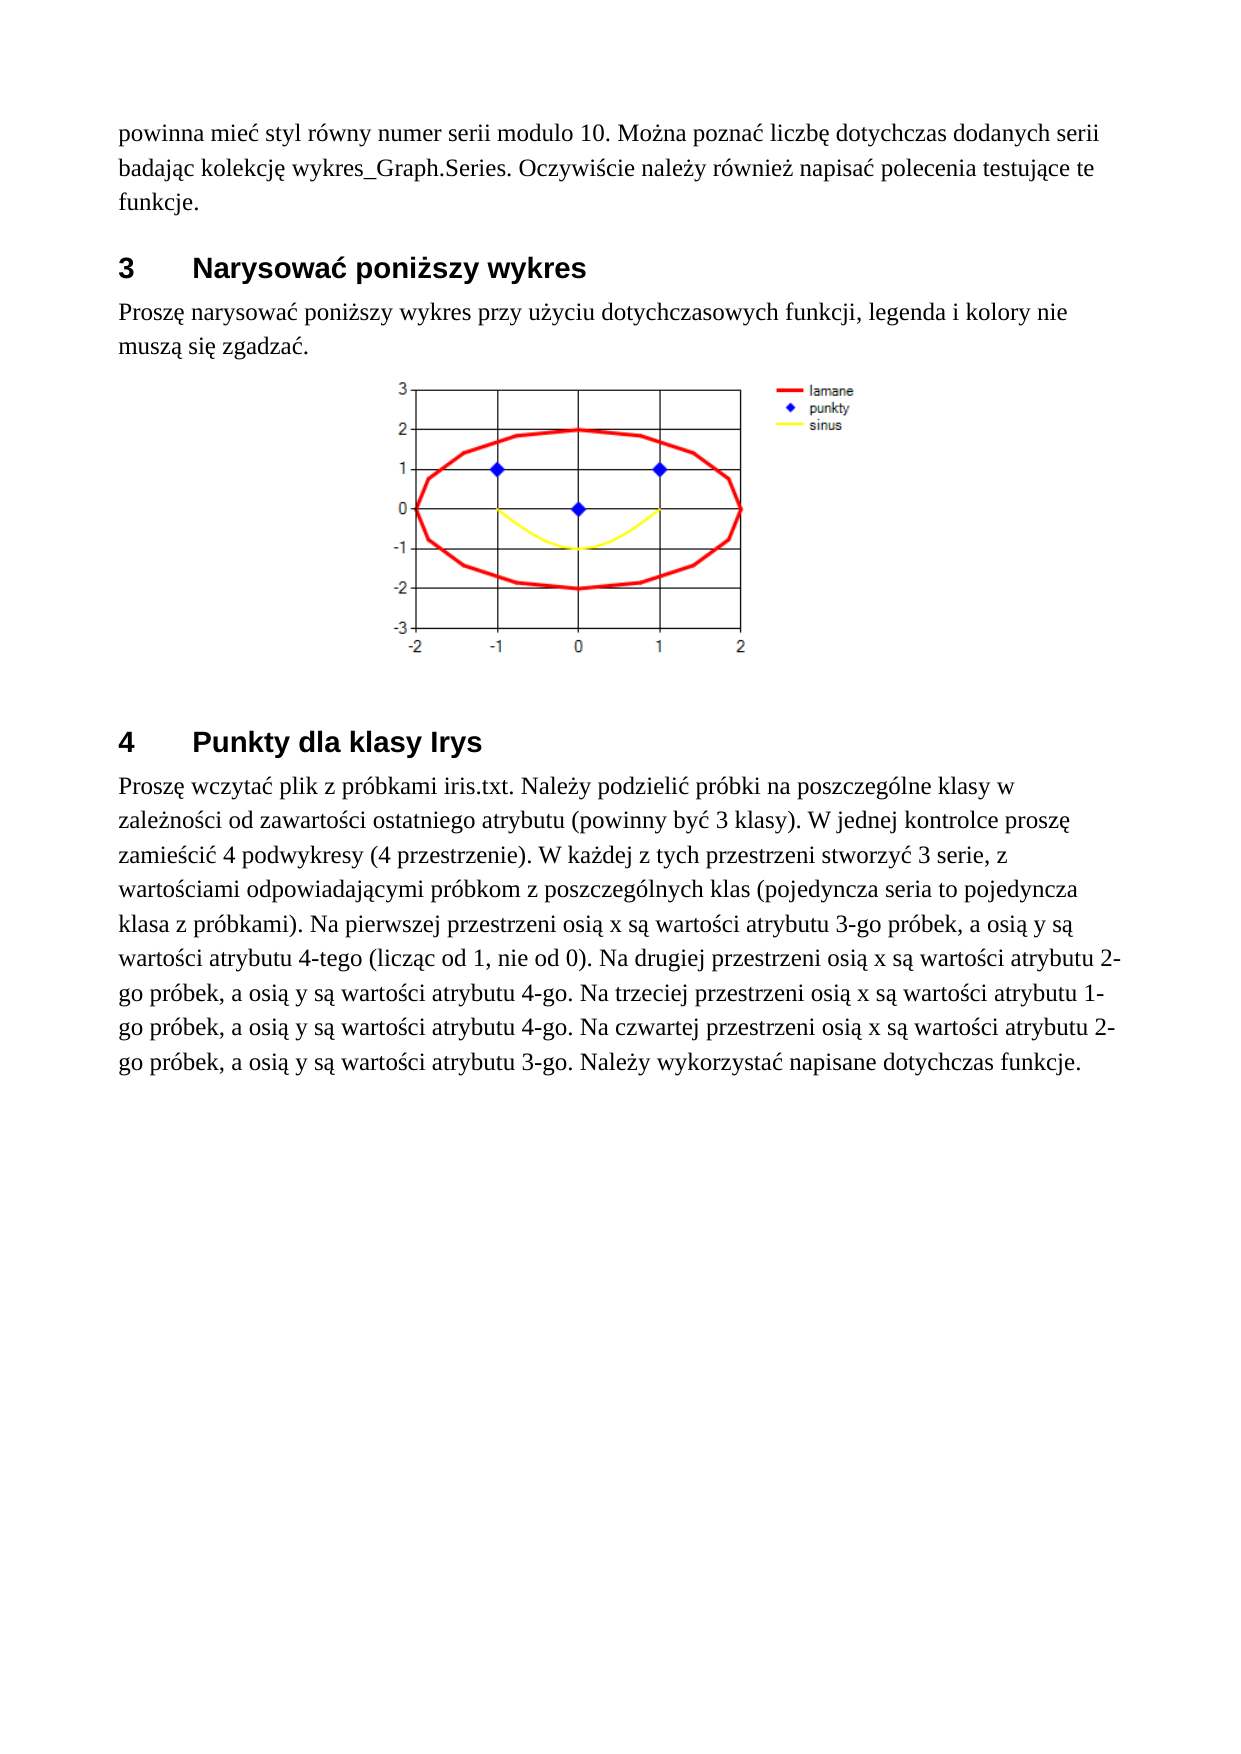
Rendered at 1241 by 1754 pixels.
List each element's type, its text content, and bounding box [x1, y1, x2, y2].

text Proszę wczytać plik z próbkami iris.txt. Należy podzielić próbki na poszczególne klasy w zależności od zawartości ostatniego atrybutu (powinny być 3 klasy). W jednej kontrolce proszę zamieścić 4 podwykresy (4 przestrzenie). W każdej z tych przestrzeni stworzyć 3 serie, z wartościami odpowiadającymi próbkom z poszczególnych klas (pojedyncza seria to pojedyncza klasa z próbkami). Na pierwszej przestrzeni osią x są wartości atrybutu 3-go próbek, a osią y są wartości atrybutu 4-tego (licząc od 1, nie od 0). Na drugiej przestrzeni osią x są wartości atrybutu 2-go próbek, a osią y są wartości atrybutu 4-go. Na trzeciej przestrzeni osią x są wartości atrybutu 1-go próbek, a osią y są wartości atrybutu 4-go. Na czwartej przestrzeni osią x są wartości atrybutu 2-go próbek, a osią y są wartości atrybutu 3-go. Należy wykorzystać napisane dotychczas funkcje. [118, 771, 1122, 1076]
text Proszę narysować poniższy wykres przy użyciu dotychczasowych funkcji, legenda i kolory nie muszą się zgadzać. [118, 297, 1122, 360]
subtitle Punkty dla klasy Irys [118, 725, 1122, 759]
text powinna mieć styl równy numer serii modulo 10. Można poznać liczbę dotychczas dodanych serii badając kolekcję wykres_Graph.Series. Oczywiście należy również napisać polecenia testujące te funkcje. [118, 118, 1122, 216]
picture [385, 380, 855, 656]
subtitle Narysować poniższy wykres [118, 251, 1122, 284]
